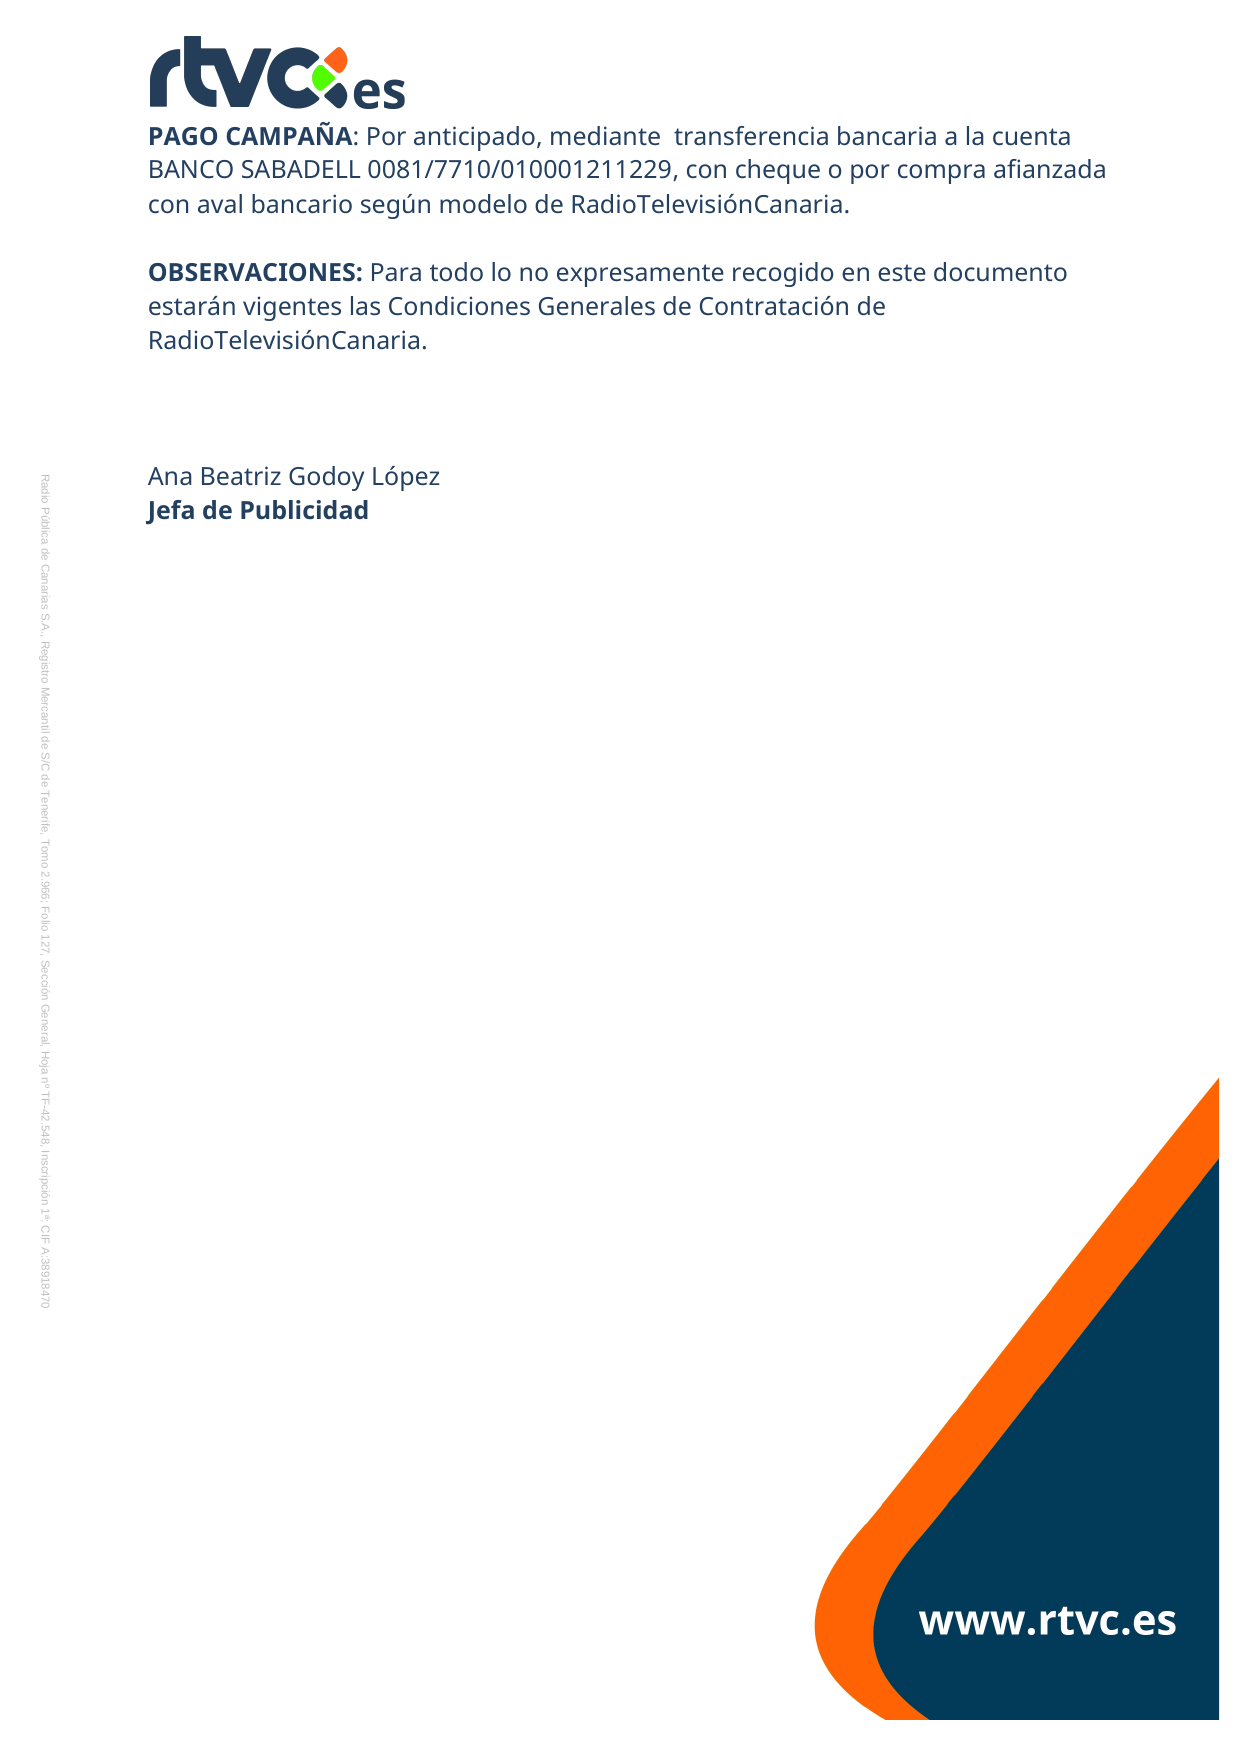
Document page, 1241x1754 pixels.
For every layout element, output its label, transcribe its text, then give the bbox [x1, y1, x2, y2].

text PAGO CAMPAÑA: Por anticipado, mediante transferencia bancaria a la cuenta BANCO SABADELL 0081/7710/010001211229, con cheque o por compra afianzada con aval bancario según modelo de RadioTelevisiónCanaria. [148, 118, 1122, 220]
text Jefa de Publicidad [148, 493, 1078, 527]
text Ana Beatriz Godoy López [148, 459, 1078, 493]
text OBSERVACIONES: Para todo lo no expresamente recogido en este documento estarán vigentes las Condiciones Generales de Contratación de RadioTelevisiónCanaria. [148, 254, 1122, 357]
